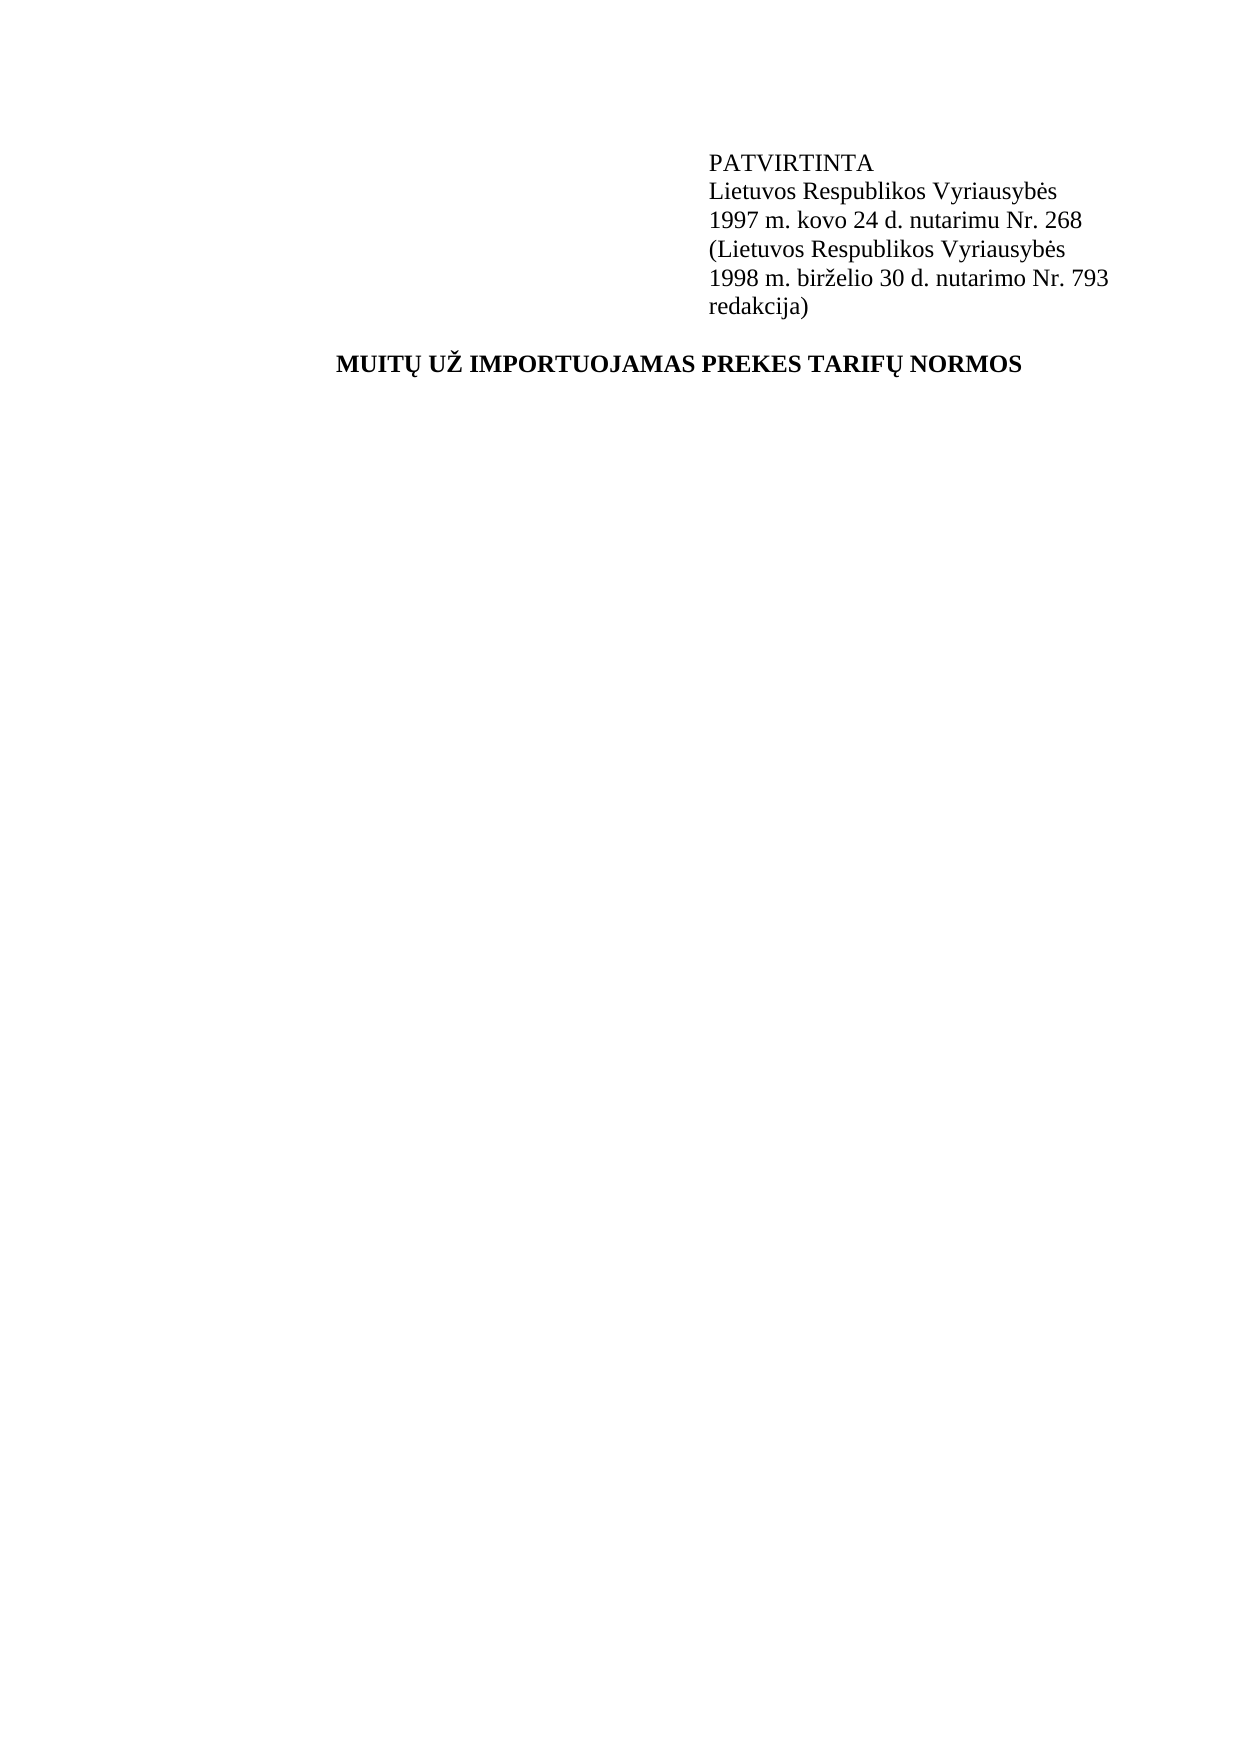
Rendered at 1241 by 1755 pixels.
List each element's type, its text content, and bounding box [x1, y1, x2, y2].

text 1998 m. birželio 30 d. nutarimo Nr. 793 [177, 263, 1181, 291]
text redakcija) [177, 291, 1181, 320]
text PATVIRTINTA [177, 148, 1181, 176]
text Lietuvos Respublikos Vyriausybės [177, 176, 1181, 205]
text 1997 m. kovo 24 d. nutarimu Nr. 268 [177, 205, 1181, 234]
text (Lietuvos Respublikos Vyriausybės [177, 234, 1181, 263]
text MUITŲ UŽ IMPORTUOJAMAS PREKES TARIFŲ NORMOS [177, 349, 1181, 378]
